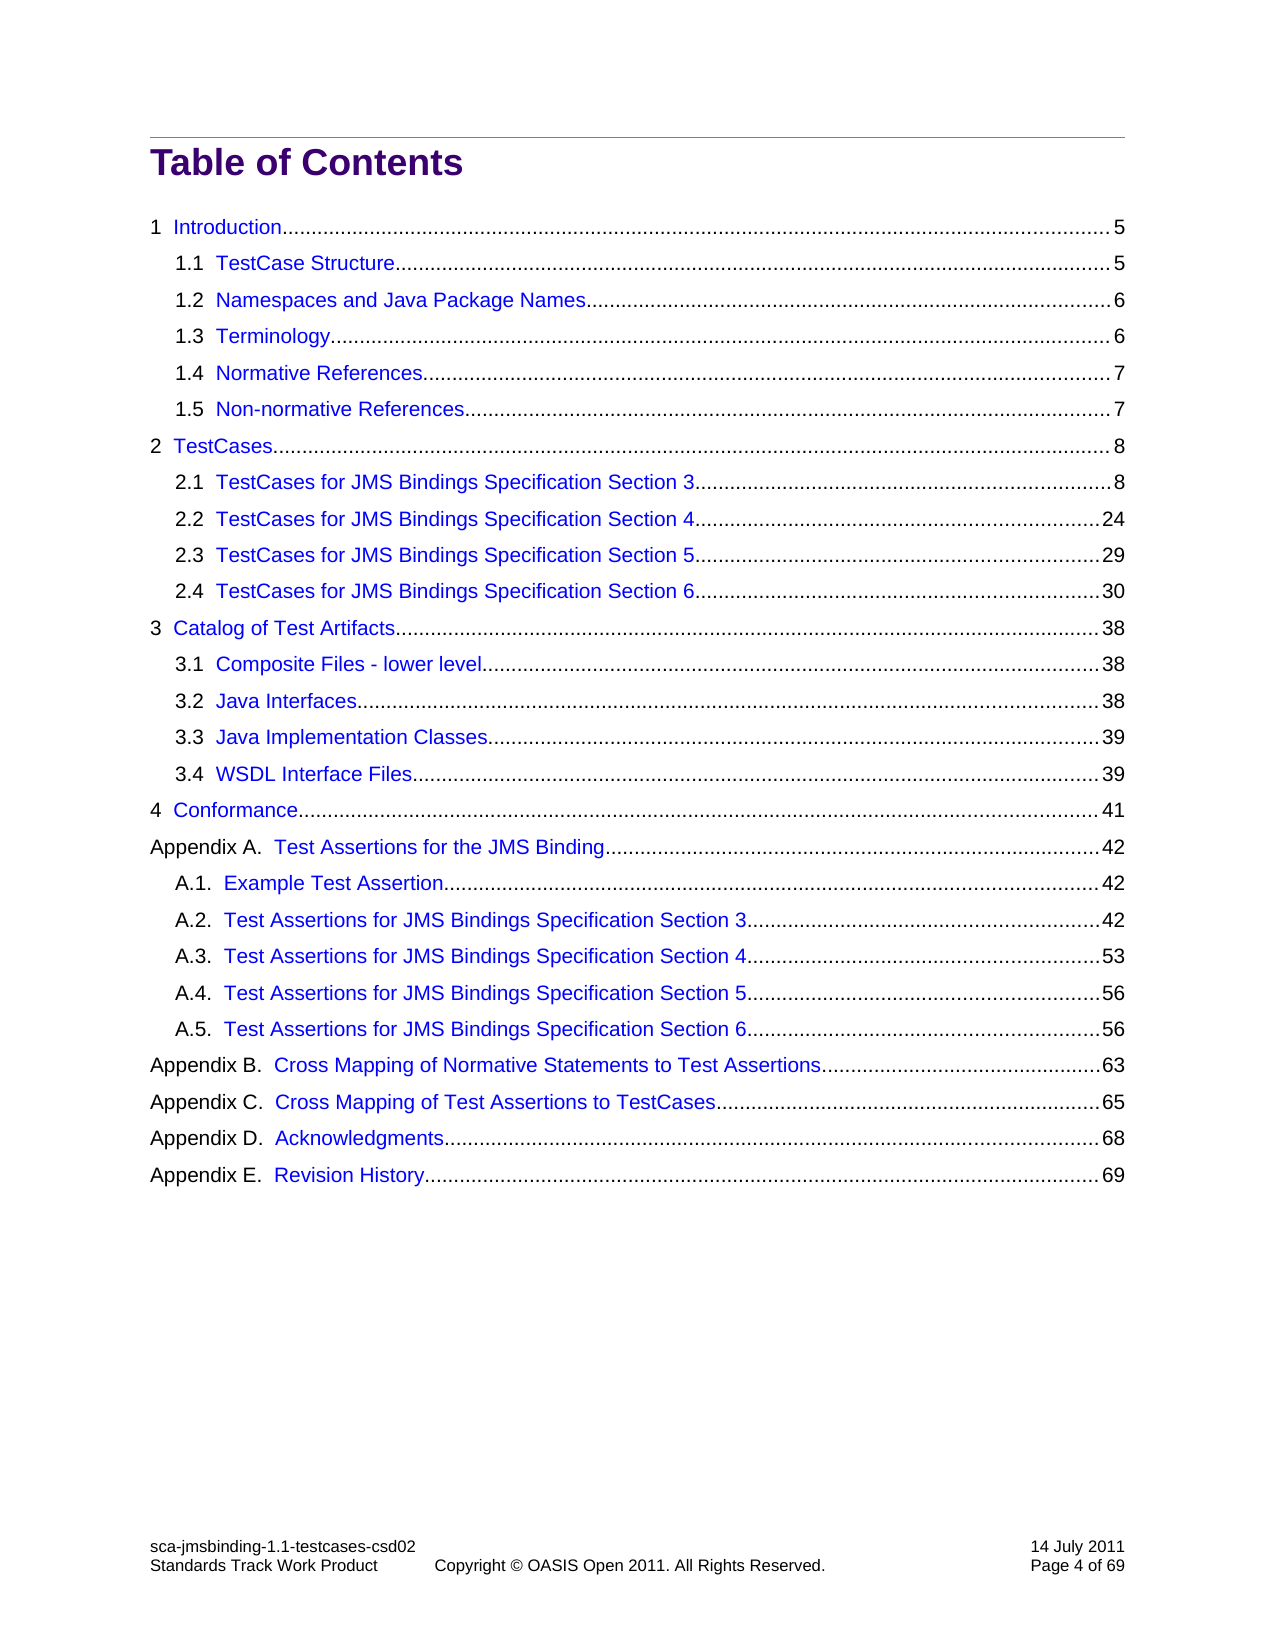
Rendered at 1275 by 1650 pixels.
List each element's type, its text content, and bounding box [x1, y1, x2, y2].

text A.5. Test Assertions for JMS Bindings Specification Section 6 56 [175, 1017, 1125, 1041]
text A.1. Example Test Assertion 42 [175, 871, 1125, 895]
text 3.3 Java Implementation Classes 39 [175, 725, 1125, 749]
text 3.1 Composite Files - lower level 38 [175, 652, 1125, 676]
text 2.3 TestCases for JMS Bindings Specification Section 5 29 [175, 543, 1125, 567]
text 1.1 TestCase Structure 5 [175, 251, 1125, 275]
text 1.3 Terminology 6 [175, 324, 1125, 348]
text 2.1 TestCases for JMS Bindings Specification Section 3 8 [175, 470, 1125, 494]
text Appendix D. Acknowledgments 68 [150, 1126, 1125, 1150]
text 1.2 Namespaces and Java Package Names 6 [175, 288, 1125, 312]
text A.2. Test Assertions for JMS Bindings Specification Section 3 42 [175, 907, 1125, 931]
text 3.2 Java Interfaces 38 [175, 689, 1125, 713]
text 1.4 Normative References 7 [175, 361, 1125, 384]
text 1 Introduction 5 [150, 215, 1125, 239]
text Appendix E. Revision History 69 [150, 1163, 1125, 1187]
text 2 TestCases 8 [150, 433, 1125, 457]
text Appendix C. Cross Mapping of Test Assertions to TestCases 65 [150, 1090, 1125, 1114]
text 2.2 TestCases for JMS Bindings Specification Section 4 24 [175, 506, 1125, 530]
text A.3. Test Assertions for JMS Bindings Specification Section 4 53 [175, 944, 1125, 968]
text A.4. Test Assertions for JMS Bindings Specification Section 5 56 [175, 980, 1125, 1004]
text Table of Contents [150, 138, 1125, 183]
text 2.4 TestCases for JMS Bindings Specification Section 6 30 [175, 579, 1125, 603]
text Appendix B. Cross Mapping of Normative Statements to Test Assertions 63 [150, 1053, 1125, 1077]
text 3 Catalog of Test Artifacts 38 [150, 616, 1125, 640]
text 1.5 Non-normative References 7 [175, 397, 1125, 421]
text Appendix A. Test Assertions for the JMS Binding 42 [150, 834, 1125, 858]
text 4 Conformance 41 [150, 798, 1125, 822]
text 3.4 WSDL Interface Files 39 [175, 762, 1125, 786]
